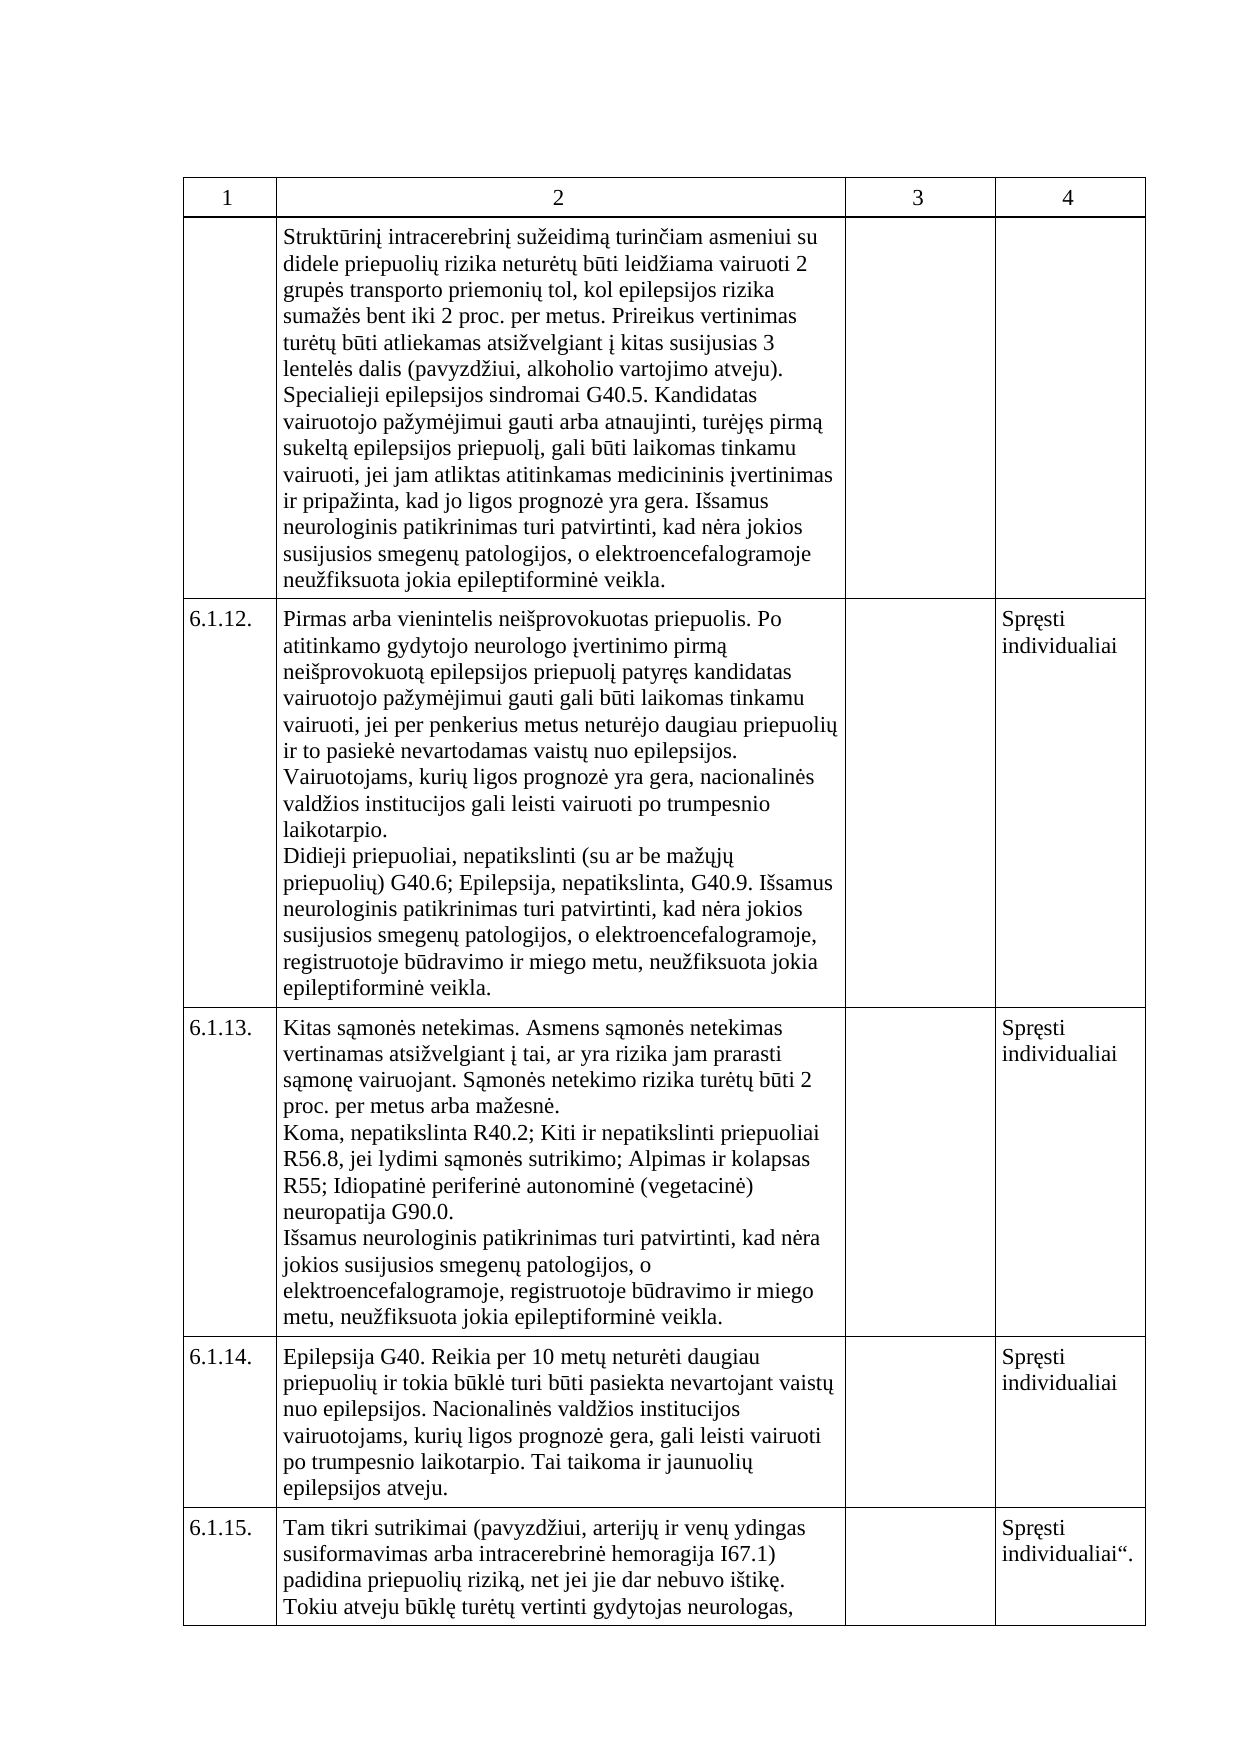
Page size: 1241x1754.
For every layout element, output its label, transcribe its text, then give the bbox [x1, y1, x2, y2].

table_cell [846, 1508, 995, 1625]
table_cell 6.1.13. [184, 1008, 276, 1336]
table_cell [846, 599, 995, 1007]
table_cell [184, 218, 276, 598]
table_cell Spręsti individualiai [996, 599, 1145, 1007]
table_cell Struktūrinį intracerebrinį sužeidimą turinčiam asmeniui su didele priepuolių rizika neturėtų būti leidžiama vairuoti 2 grupės transporto priemonių tol, kol epilepsijos rizika sumažės bent iki 2 proc. per metus. Prireikus vertinimas turėtų būti atliekamas atsižvelgiant į kitas susijusias 3 lentelės dalis (pavyzdžiui, alkoholio vartojimo atveju). Specialieji epilepsijos sindromai G40.5. Kandidatas vairuotojo pažymėjimui gauti arba atnaujinti, turėjęs pirmą sukeltą epilepsijos priepuolį, gali būti laikomas tinkamu vairuoti, jei jam atliktas atitinkamas medicininis įvertinimas ir pripažinta, kad jo ligos prognozė yra gera. Išsamus neurologinis patikrinimas turi patvirtinti, kad nėra jokios susijusios smegenų patologijos, o elektroencefalogramoje neužfiksuota jokia epileptiforminė veikla. [277, 218, 845, 598]
table_cell Pirmas arba vienintelis neišprovokuotas priepuolis. Po atitinkamo gydytojo neurologo įvertinimo pirmą neišprovokuotą epilepsijos priepuolį patyręs kandidatas vairuotojo pažymėjimui gauti gali būti laikomas tinkamu vairuoti, jei per penkerius metus neturėjo daugiau priepuolių ir to pasiekė nevartodamas vaistų nuo epilepsijos. Vairuotojams, kurių ligos prognozė yra gera, nacionalinės valdžios institucijos gali leisti vairuoti po trumpesnio laikotarpio. Didieji priepuoliai, nepatikslinti (su ar be mažųjų priepuolių) G40.6; Epilepsija, nepatikslinta, g40.9. Išsamus neurologinis patikrinimas turi patvirtinti, kad nėra jokios susijusios smegenų patologijos, o elektroencefalogramoje, registruotoje būdravimo ir miego metu, neužfiksuota jokia epileptiforminė veikla. [277, 599, 845, 1007]
table_cell Spręsti individualiai [996, 1008, 1145, 1336]
table_cell [846, 218, 995, 598]
table_header 4 [996, 178, 1145, 216]
table_header 2 [277, 178, 845, 216]
table_cell Kitas sąmonės netekimas. Asmens sąmonės netekimas vertinamas atsižvelgiant į tai, ar yra rizika jam prarasti sąmonę vairuojant. Sąmonės netekimo rizika turėtų būti 2 proc. per metus arba mažesnė. Koma, nepatikslinta R40.2; Kiti ir nepatikslinti priepuoliai R56.8, jei lydimi sąmonės sutrikimo; Alpimas ir kolapsas R55; Idiopatinė periferinė autonominė (vegetacinė) neuropatija G90.0. Išsamus neurologinis patikrinimas turi patvirtinti, kad nėra jokios susijusios smegenų patologijos, o elektroencefalogramoje, registruotoje būdravimo ir miego metu, neužfiksuota jokia epileptiforminė veikla. [277, 1008, 845, 1336]
table_cell Tam tikri sutrikimai (pavyzdžiui, arterijų ir venų ydingas susiformavimas arba intracerebrinė hemoragija I67.1) padidina priepuolių riziką, net jei jie dar nebuvo ištikę. Tokiu atveju būklę turėtų vertinti gydytojas neurologas, [277, 1508, 845, 1625]
table_cell 6.1.14. [184, 1337, 276, 1507]
table_cell Epilepsija G40. Reikia per 10 metų neturėti daugiau priepuolių ir tokia būklė turi būti pasiekta nevartojant vaistų nuo epilepsijos. Nacionalinės valdžios institucijos vairuotojams, kurių ligos prognozė gera, gali leisti vairuoti po trumpesnio laikotarpio. Tai taikoma ir jaunuolių epilepsijos atveju. [277, 1337, 845, 1507]
table_cell 6.1.15. [184, 1508, 276, 1625]
table_cell Spręsti individualiai“. [996, 1508, 1145, 1625]
table_cell 6.1.12. [184, 599, 276, 1007]
table_cell Spręsti individualiai [996, 1337, 1145, 1507]
table_header 3 [846, 178, 995, 216]
table_cell [846, 1008, 995, 1336]
table_cell [846, 1337, 995, 1507]
table_cell [996, 218, 1145, 598]
table_header 1 [184, 178, 276, 216]
